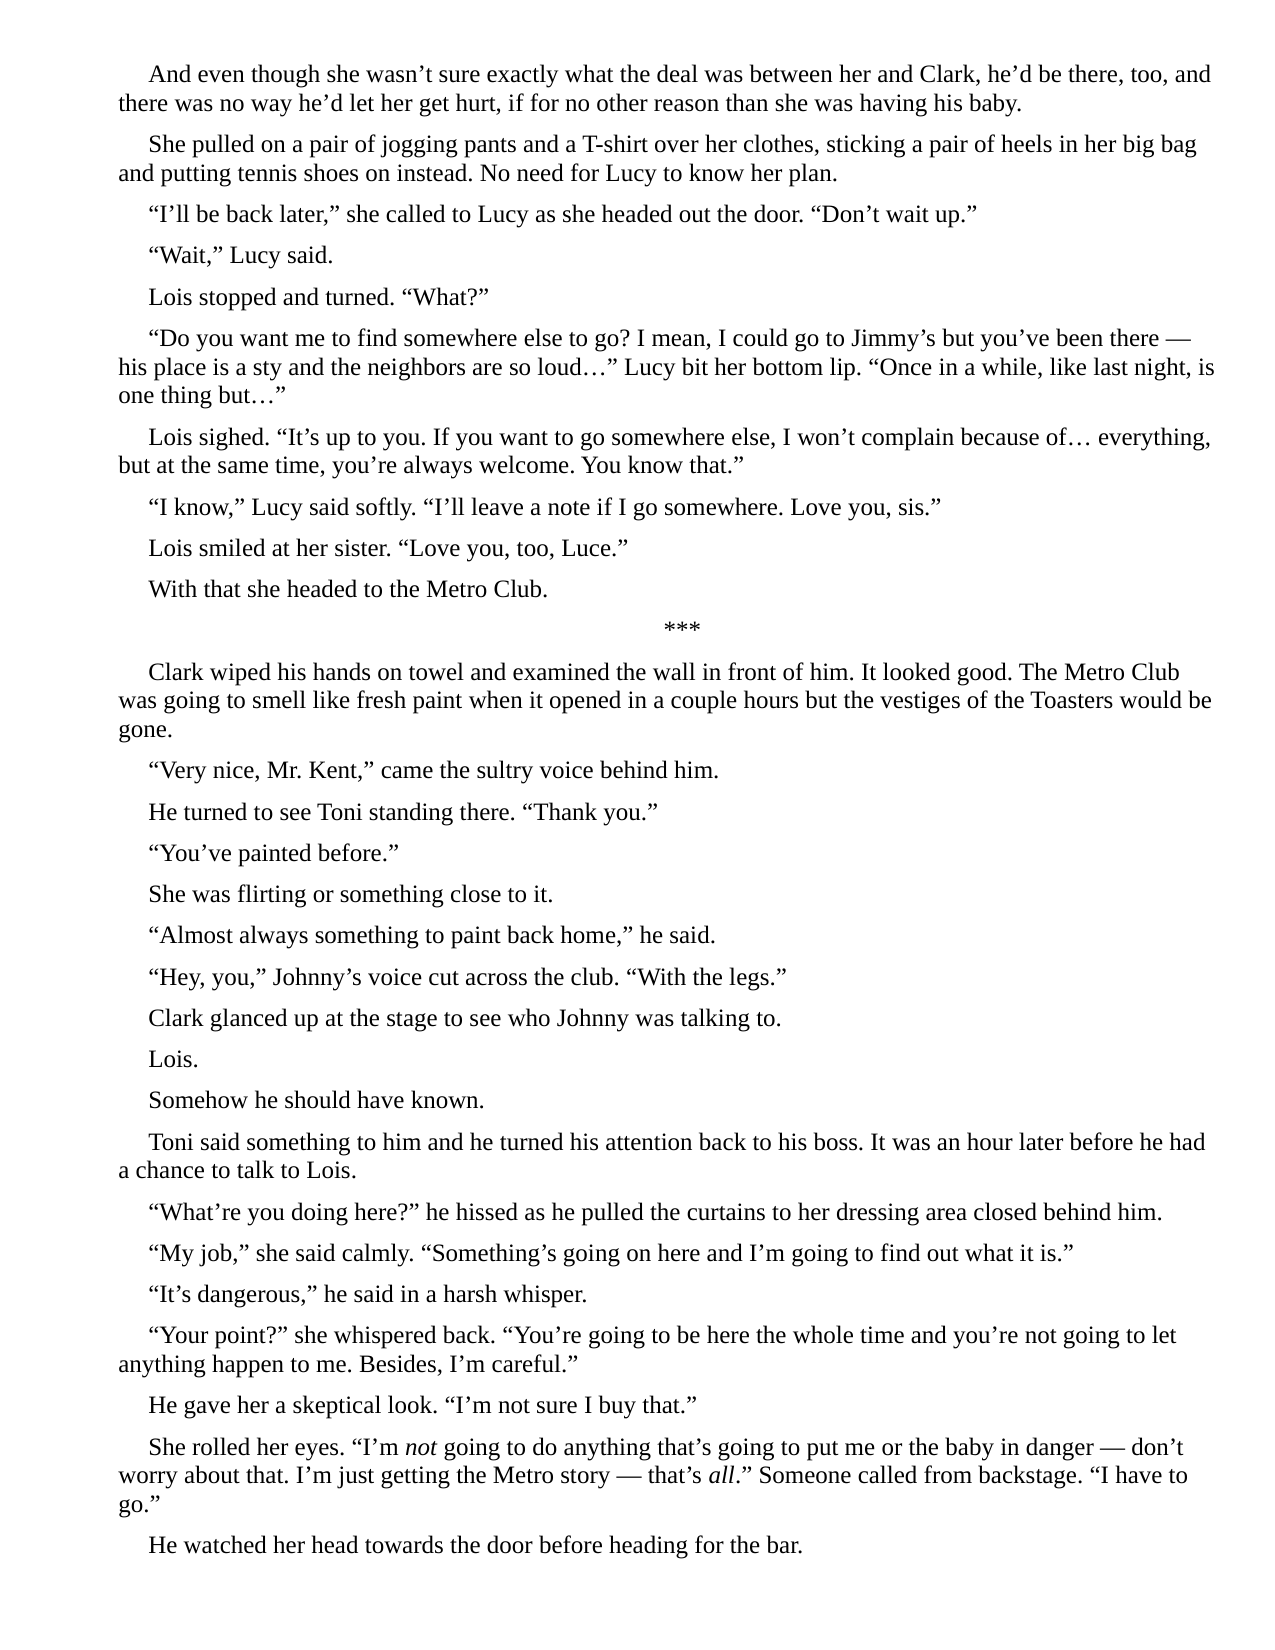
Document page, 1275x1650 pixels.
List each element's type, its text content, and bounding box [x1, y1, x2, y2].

text “Wait,” Lucy said. [118, 240, 1216, 269]
text She pulled on a pair of jogging pants and a T-shirt over her clothes, sticking a pair of heels in her big bag and putting tennis shoes on instead. No need for Lucy to know her plan. [118, 129, 1216, 187]
text “My job,” she said calmly. “Something’s going on here and I’m going to find out what it is.” [118, 1238, 1216, 1267]
text She rolled her eyes. “I’m not going to do anything that’s going to put me or the baby in danger — don’t worry about that. I’m just getting the Metro story — that’s all.” Someone called from backstage. “I have to go.” [118, 1432, 1216, 1518]
text Lois sighed. “It’s up to you. If you want to go somewhere else, I won’t complain because of… everything, but at the same time, you’re always welcome. You know that.” [118, 422, 1216, 479]
text Lois stopped and turned. “What?” [118, 282, 1216, 310]
text He watched her head towards the door before heading for the bar. [118, 1530, 1216, 1559]
text “I know,” Lucy said softly. “I’ll leave a note if I go somewhere. Love you, sis.” [118, 492, 1216, 520]
text “You’ve painted before.” [118, 838, 1216, 867]
text “Hey, you,” Johnny’s voice cut across the club. “With the legs.” [118, 962, 1216, 990]
text *** [118, 615, 1216, 644]
text Toni said something to him and he turned his attention back to his boss. It was an hour later before he had a chance to talk to Lois. [118, 1127, 1216, 1184]
text He turned to see Toni standing there. “Thank you.” [118, 797, 1216, 825]
text “It’s dangerous,” he said in a harsh whisper. [118, 1279, 1216, 1308]
text Clark glanced up at the stage to see who Johnny was talking to. [118, 1003, 1216, 1032]
text And even though she wasn’t sure exactly what the deal was between her and Clark, he’d be there, too, and there was no way he’d let her get hurt, if for no other reason than she was having his baby. [118, 59, 1216, 117]
text Lois. [118, 1044, 1216, 1073]
text He gave her a skeptical look. “I’m not sure I buy that.” [118, 1390, 1216, 1419]
text “Your point?” she whispered back. “You’re going to be here the whole time and you’re not going to let anything happen to me. Besides, I’m careful.” [118, 1320, 1216, 1378]
text “I’ll be back later,” she called to Lucy as she headed out the door. “Don’t wait up.” [118, 199, 1216, 228]
text With that she headed to the Metro Club. [118, 574, 1216, 603]
text Lois smiled at her sister. “Love you, too, Luce.” [118, 533, 1216, 562]
text Somehow he should have known. [118, 1085, 1216, 1114]
text “Almost always something to paint back home,” he said. [118, 920, 1216, 949]
text Clark wiped his hands on towel and examined the wall in front of him. It looked good. The Metro Club was going to smell like fresh paint when it opened in a couple hours but the vestiges of the Toasters would be gone. [118, 657, 1216, 743]
text “What’re you doing here?” he hissed as he pulled the curtains to her dressing area closed behind him. [118, 1197, 1216, 1225]
text “Very nice, Mr. Kent,” came the sultry voice behind him. [118, 755, 1216, 784]
text “Do you want me to find somewhere else to go? I mean, I could go to Jimmy’s but you’ve been there — his place is a sty and the neighbors are so loud…” Lucy bit her bottom lip. “Once in a while, like last night, is one thing but…” [118, 323, 1216, 409]
text She was flirting or something close to it. [118, 879, 1216, 908]
